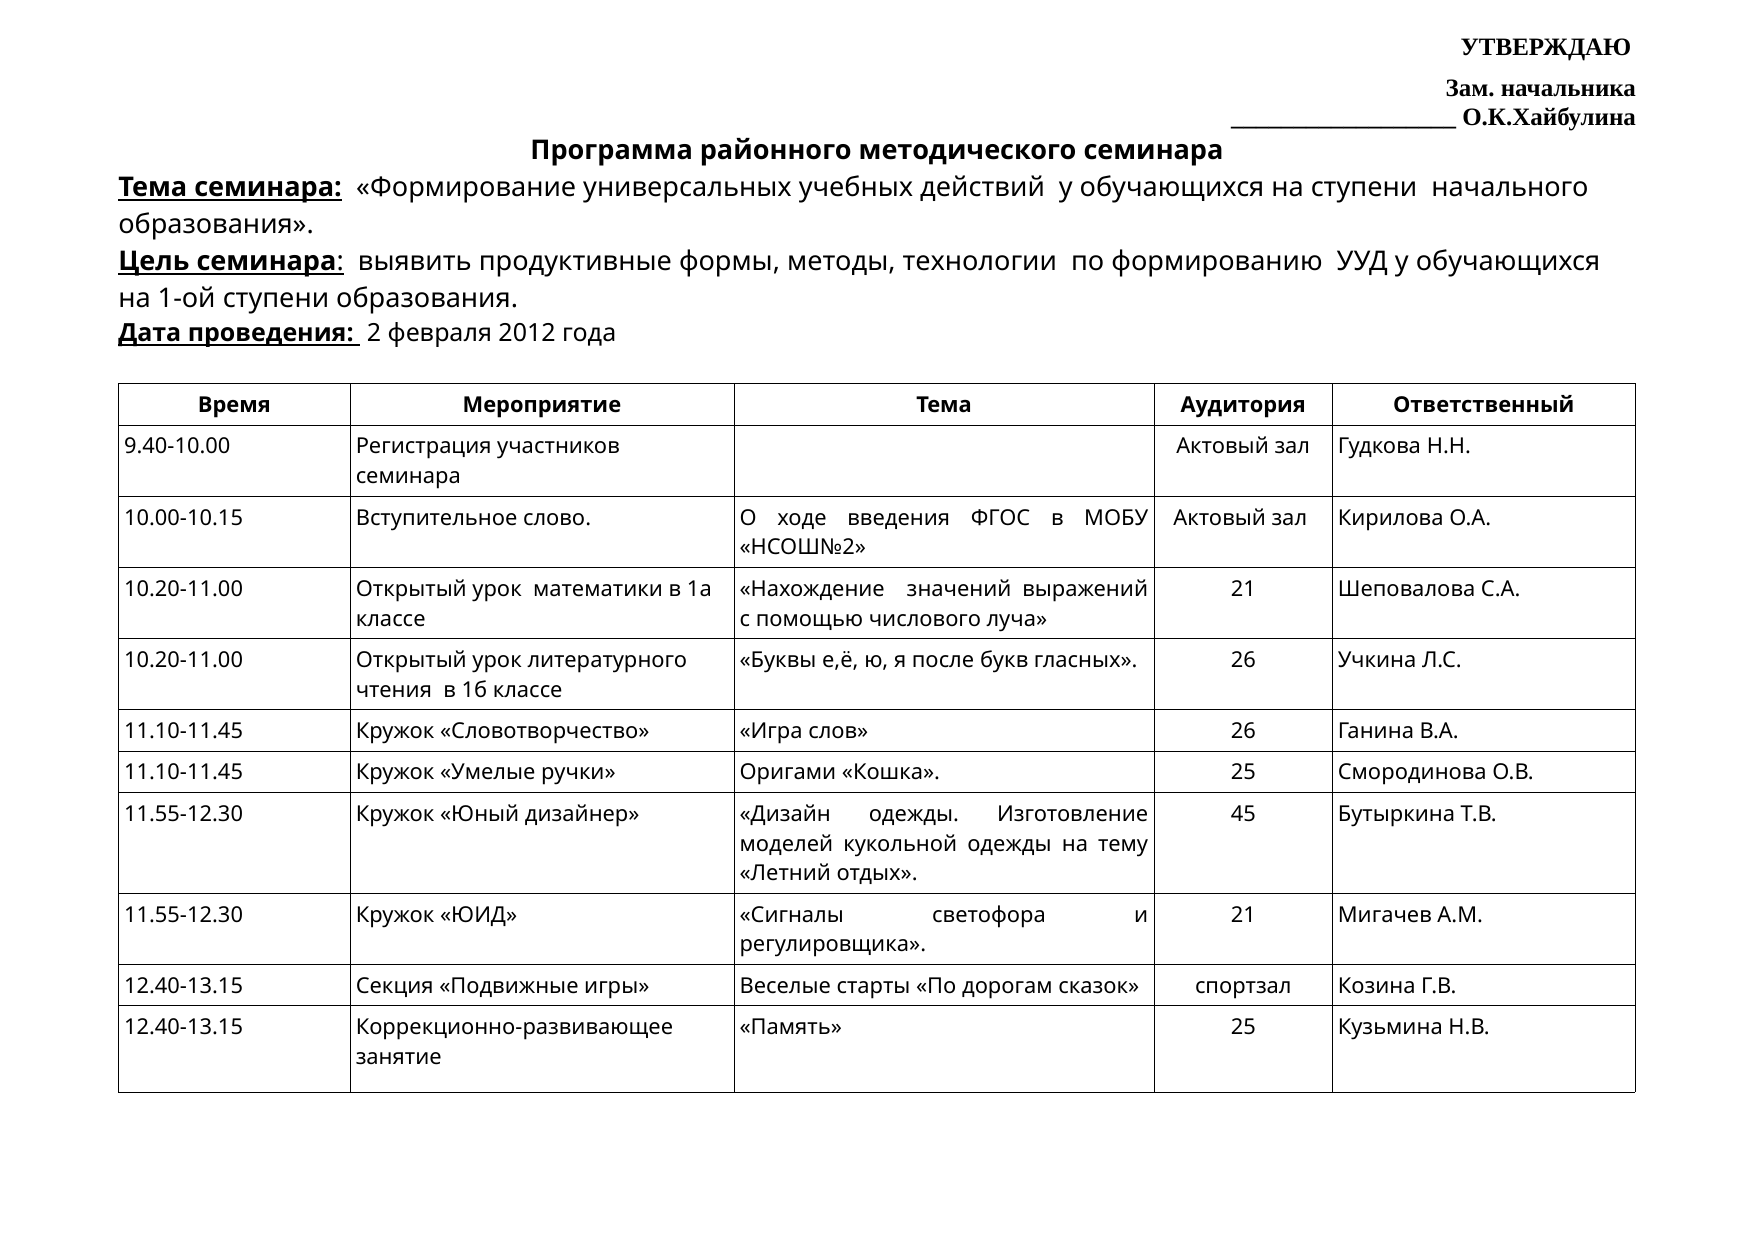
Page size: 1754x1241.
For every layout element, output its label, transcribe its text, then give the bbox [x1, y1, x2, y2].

table_cell Бутыркина Т.В. [1333, 793, 1635, 893]
table_cell Кирилова О.А. [1333, 497, 1635, 567]
table_cell 10.00-10.15 [119, 497, 350, 567]
table_cell спортзал [1155, 965, 1332, 1005]
table_cell 11.10-11.45 [119, 752, 350, 792]
table_header Мероприятие [351, 384, 734, 424]
table_cell Открытый урок математики в 1а классе [351, 568, 734, 638]
table_header Время [119, 384, 350, 424]
table_cell [735, 426, 1154, 496]
table_cell Смородинова О.В. [1333, 752, 1635, 792]
text Зам. начальника [118, 73, 1636, 102]
table_header Ответственный [1333, 384, 1635, 424]
text УТВЕРЖДАЮ [118, 32, 1636, 61]
table_cell 45 [1155, 793, 1332, 893]
table_cell Веселые старты «По дорогам сказок» [735, 965, 1154, 1005]
table_cell Гудкова Н.Н. [1333, 426, 1635, 496]
table_cell Шеповалова С.А. [1333, 568, 1635, 638]
table_cell Кружок «Словотворчество» [351, 710, 734, 751]
table_cell Вступительное слово. [351, 497, 734, 567]
table_cell 26 [1155, 710, 1332, 751]
table_cell Мигачев А.М. [1333, 894, 1635, 964]
table_cell «Дизайн одежды. Изготовление моделей кукольной одежды на тему «Летний отдых». [735, 793, 1154, 893]
table_cell Кружок «Юный дизайнер» [351, 793, 734, 893]
table_cell 12.40-13.15 [119, 965, 350, 1005]
table_cell Открытый урок литературного чтения в 1б классе [351, 639, 734, 709]
table_cell 11.10-11.45 [119, 710, 350, 751]
table_header Тема [735, 384, 1154, 424]
table_cell 25 [1155, 1006, 1332, 1092]
table_cell «Игра слов» [735, 710, 1154, 751]
table_cell 21 [1155, 568, 1332, 638]
table_cell 10.20-11.00 [119, 639, 350, 709]
table_cell 25 [1155, 752, 1332, 792]
table_cell Коррекционно-развивающее занятие [351, 1006, 734, 1092]
table_cell О ходе введения ФГОС в МОБУ «НСОШ№2» [735, 497, 1154, 567]
table_cell 12.40-13.15 [119, 1006, 350, 1092]
table_cell Ганина В.А. [1333, 710, 1635, 751]
table_cell 11.55-12.30 [119, 793, 350, 893]
table_cell Кружок «ЮИД» [351, 894, 734, 964]
table_cell «Сигналы светофора и регулировщика». [735, 894, 1154, 964]
table_cell Учкина Л.С. [1333, 639, 1635, 709]
table_cell 10.20-11.00 [119, 568, 350, 638]
table_cell «Нахождение значений выражений с помощью числового луча» [735, 568, 1154, 638]
table_cell 11.55-12.30 [119, 894, 350, 964]
table_cell Секция «Подвижные игры» [351, 965, 734, 1005]
table_cell Актовый зал [1155, 497, 1332, 567]
table_header Аудитория [1155, 384, 1332, 424]
table_cell 9.40-10.00 [119, 426, 350, 496]
table_cell 21 [1155, 894, 1332, 964]
table_cell «Память» [735, 1006, 1154, 1092]
text Программа районного методического семинара [118, 131, 1636, 168]
table_cell Кружок «Умелые ручки» [351, 752, 734, 792]
table_cell Козина Г.В. [1333, 965, 1635, 1005]
text __________________ О.К.Хайбулина [118, 102, 1636, 131]
table_cell Регистрация участников семинара [351, 426, 734, 496]
table_cell «Буквы е,ё, ю, я после букв гласных». [735, 639, 1154, 709]
table_cell Кузьмина Н.В. [1333, 1006, 1635, 1092]
table_cell Актовый зал [1155, 426, 1332, 496]
text Цель семинара: выявить продуктивные формы, методы, технологии по формированию УУД у обучающихся на 1-ой ступени образования. [118, 241, 1636, 315]
text Дата проведения: 2 февраля 2012 года [118, 315, 1636, 349]
table_cell 26 [1155, 639, 1332, 709]
table_cell Оригами «Кошка». [735, 752, 1154, 792]
text Тема семинара: «Формирование универсальных учебных действий у обучающихся на ступени начального образования». [118, 168, 1636, 241]
